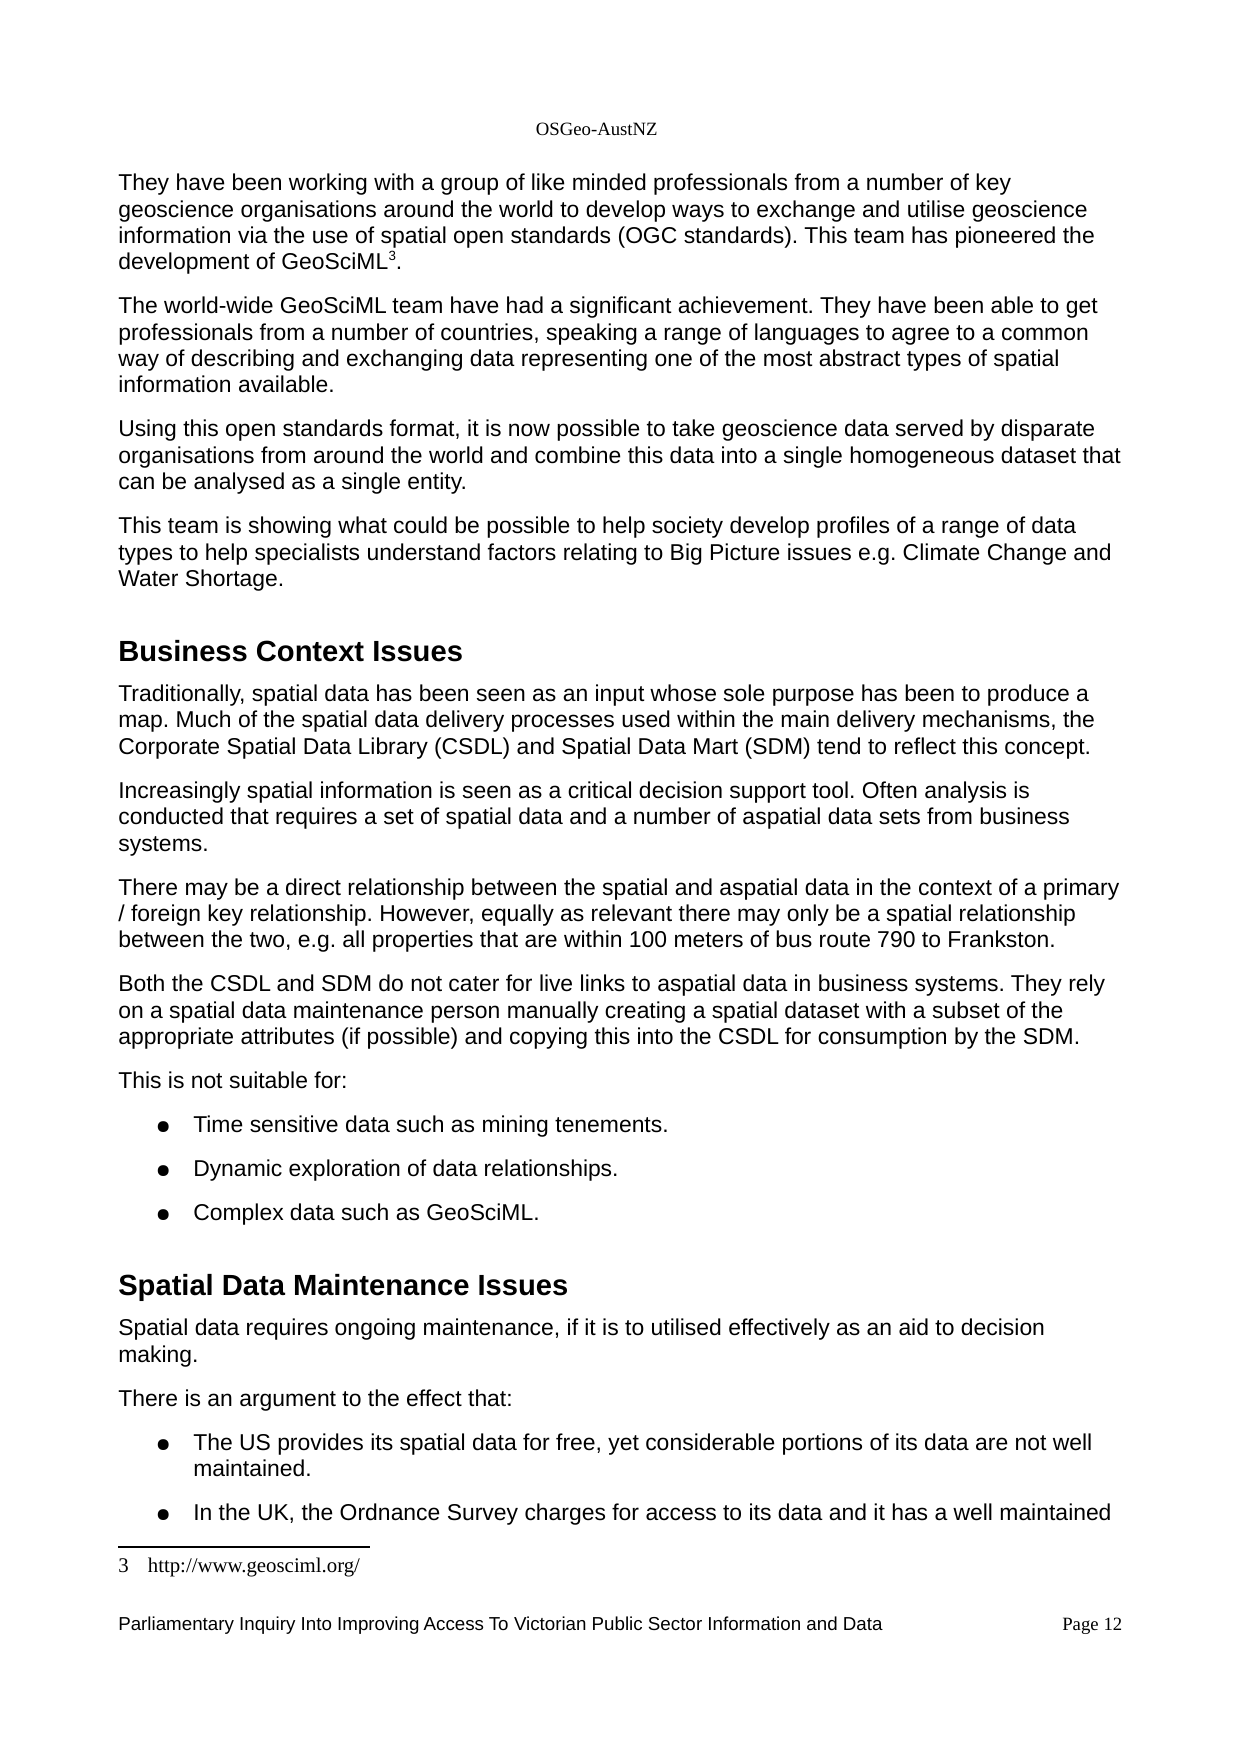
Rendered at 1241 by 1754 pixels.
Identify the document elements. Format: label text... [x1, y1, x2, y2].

text Traditionally, spatial data has been seen as an input whose sole purpose has been to produce a map. Much of the spatial data delivery processes used within the main delivery mechanisms, the Corporate Spatial Data Library (CSDL) and Spatial Data Mart (SDM) tend to reflect this concept. [118, 680, 1122, 759]
text There is an argument to the effect that: [118, 1385, 1122, 1411]
subtitle Business Context Issues [118, 634, 1122, 667]
list Time sensitive data such as mining tenements. [156, 1111, 1122, 1137]
text The world-wide GeoSciML team have had a significant achievement. They have been able to get professionals from a number of countries, speaking a range of languages to agree to a common way of describing and exchanging data representing one of the most abstract types of spatial information available. [118, 292, 1122, 398]
text Both the CSDL and SDM do not cater for live links to aspatial data in business systems. They rely on a spatial data maintenance person manually creating a spatial dataset with a subset of the appropriate attributes (if possible) and copying this into the CSDL for consumption by the SDM. [118, 970, 1122, 1049]
text They have been working with a group of like minded professionals from a number of key geoscience organisations around the world to develop ways to exchange and utilise geoscience information via the use of spatial open standards (OGC standards). This team has pioneered the development of GeoSciML. [118, 169, 1122, 274]
list Complex data such as GeoSciML. [156, 1199, 1122, 1226]
text This team is showing what could be possible to help society develop profiles of a range of data types to help specialists understand factors relating to Big Picture issues e.g. Climate Change and Water Shortage. [118, 512, 1122, 591]
list In the UK, the Ordnance Survey charges for access to its data and it has a well maintained [156, 1499, 1122, 1526]
list The US provides its spatial data for free, yet considerable portions of its data are not well maintained. [156, 1429, 1122, 1482]
list Dynamic exploration of data relationships. [156, 1155, 1122, 1182]
text http://www.geosciml.org/ [118, 1553, 1122, 1577]
subtitle Spatial Data Maintenance Issues [118, 1268, 1122, 1302]
text Increasingly spatial information is seen as a critical decision support tool. Often analysis is conducted that requires a set of spatial data and a number of aspatial data sets from business systems. [118, 777, 1122, 856]
text There may be a direct relationship between the spatial and aspatial data in the context of a primary / foreign key relationship. However, equally as relevant there may only be a spatial relationship between the two, e.g. all properties that are within 100 meters of bus route 790 to Frankston. [118, 873, 1122, 953]
text This is not suitable for: [118, 1067, 1122, 1093]
text Spatial data requires ongoing maintenance, if it is to utilised effectively as an aid to decision making. [118, 1314, 1122, 1367]
text Using this open standards format, it is now possible to take geoscience data served by disparate organisations from around the world and combine this data into a single homogeneous dataset that can be analysed as a single entity. [118, 415, 1122, 494]
